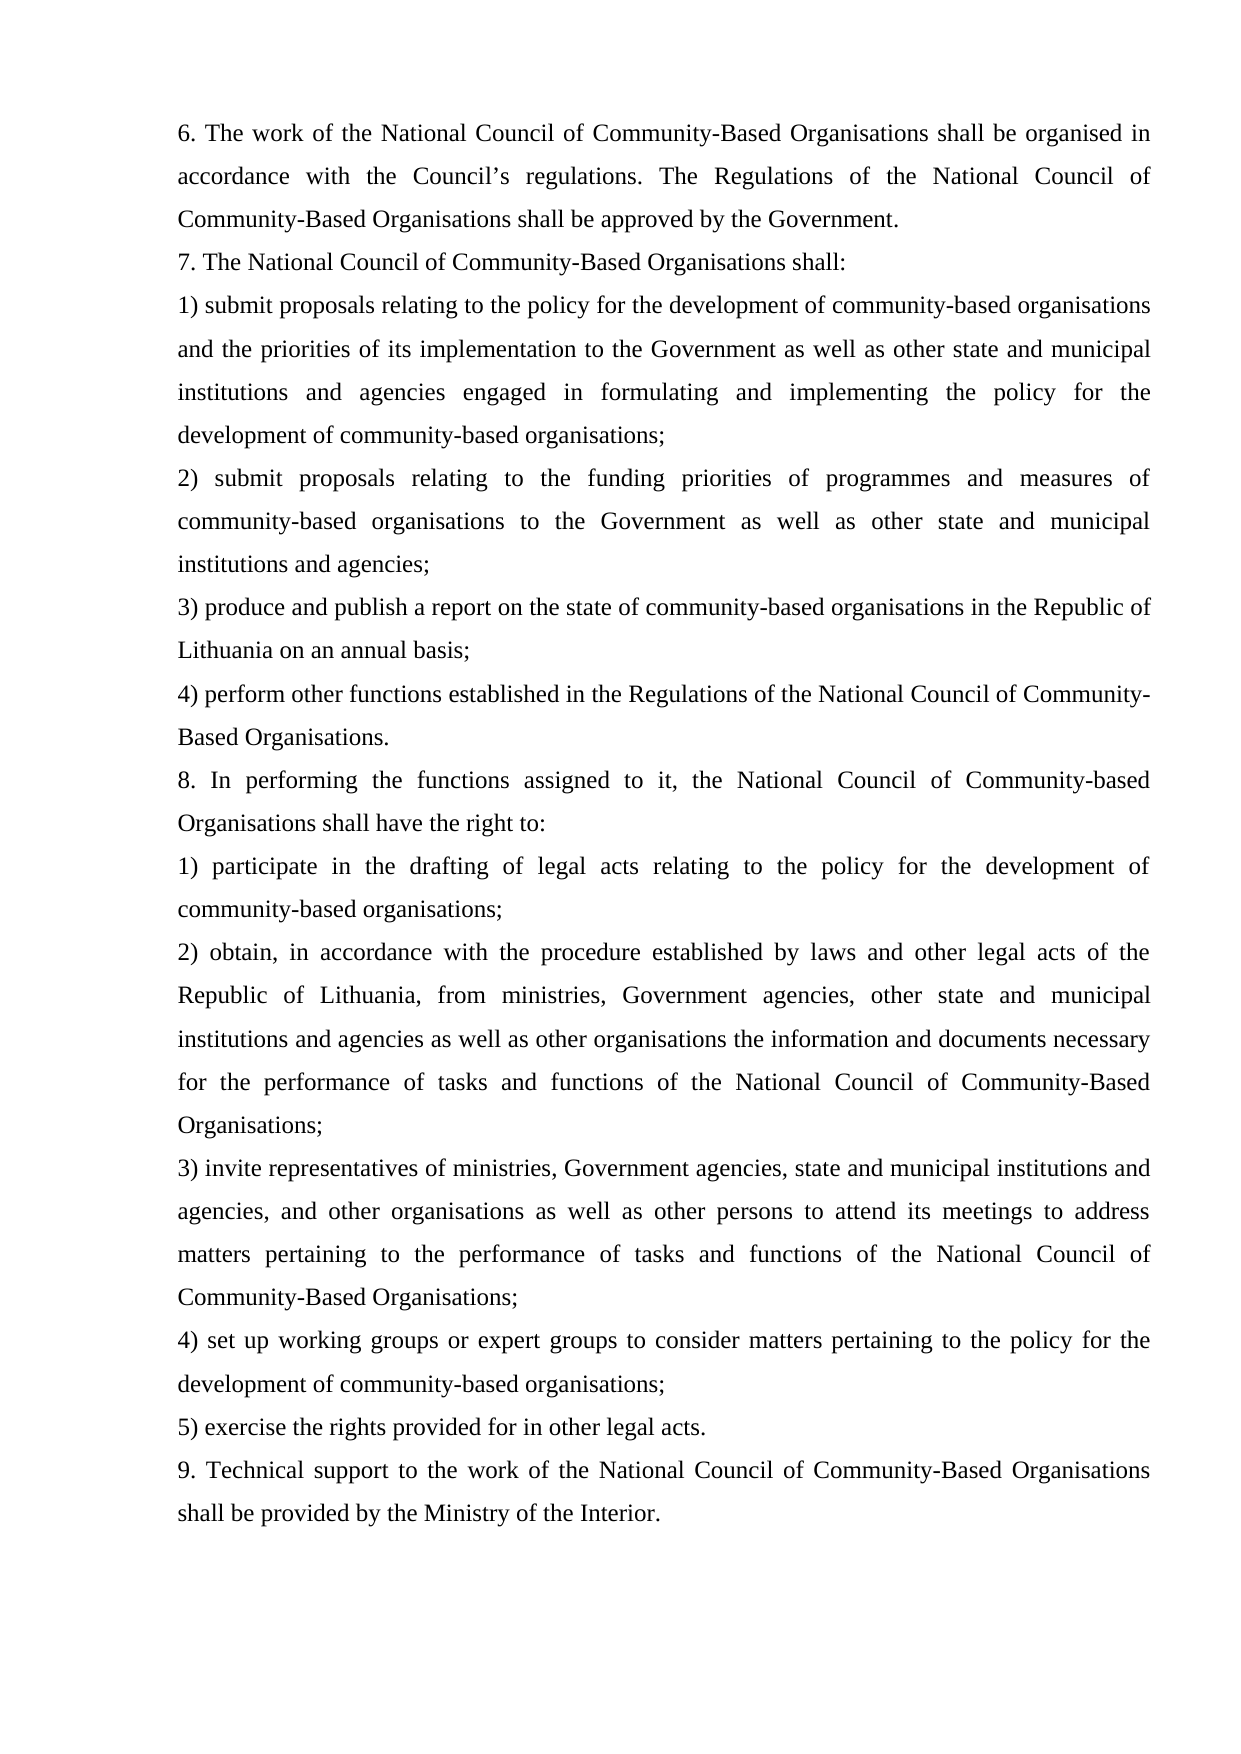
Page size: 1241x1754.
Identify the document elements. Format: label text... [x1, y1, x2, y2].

text 7. The National Council of Community-Based Organisations shall: [177, 247, 1152, 276]
text 4) perform other functions established in the Regulations of the National Council of Community-Based Organisations. [177, 679, 1152, 751]
text 9. Technical support to the work of the National Council of Community-Based Organisations shall be provided by the Ministry of the Interior. [177, 1455, 1152, 1527]
text 6. The work of the National Council of Community-Based Organisations shall be organised in accordance with the Council’s regulations. The Regulations of the National Council of Community-Based Organisations shall be approved by the Government. [177, 118, 1152, 233]
text 3) produce and publish a report on the state of community-based organisations in the Republic of Lithuania on an annual basis; [177, 592, 1152, 664]
text 1) submit proposals relating to the policy for the development of community-based organisations and the priorities of its implementation to the Government as well as other state and municipal institutions and agencies engaged in formulating and implementing the policy for the development of community-based organisations; [177, 291, 1152, 449]
text 2) obtain, in accordance with the procedure established by laws and other legal acts of the Republic of Lithuania, from ministries, Government agencies, other state and municipal institutions and agencies as well as other organisations the information and documents necessary for the performance of tasks and functions of the National Council of Community-Based Organisations; [177, 937, 1152, 1139]
text 1) participate in the drafting of legal acts relating to the policy for the development of community-based organisations; [177, 851, 1152, 923]
text 5) exercise the rights provided for in other legal acts. [177, 1412, 1152, 1441]
text 8. In performing the functions assigned to it, the National Council of Community-based Organisations shall have the right to: [177, 765, 1152, 837]
text 2) submit proposals relating to the funding priorities of programmes and measures of community-based organisations to the Government as well as other state and municipal institutions and agencies; [177, 463, 1152, 578]
text 4) set up working groups or expert groups to consider matters pertaining to the policy for the development of community-based organisations; [177, 1326, 1152, 1397]
text 3) invite representatives of ministries, Government agencies, state and municipal institutions and agencies, and other organisations as well as other persons to attend its meetings to address matters pertaining to the performance of tasks and functions of the National Council of Community-Based Organisations; [177, 1153, 1152, 1311]
